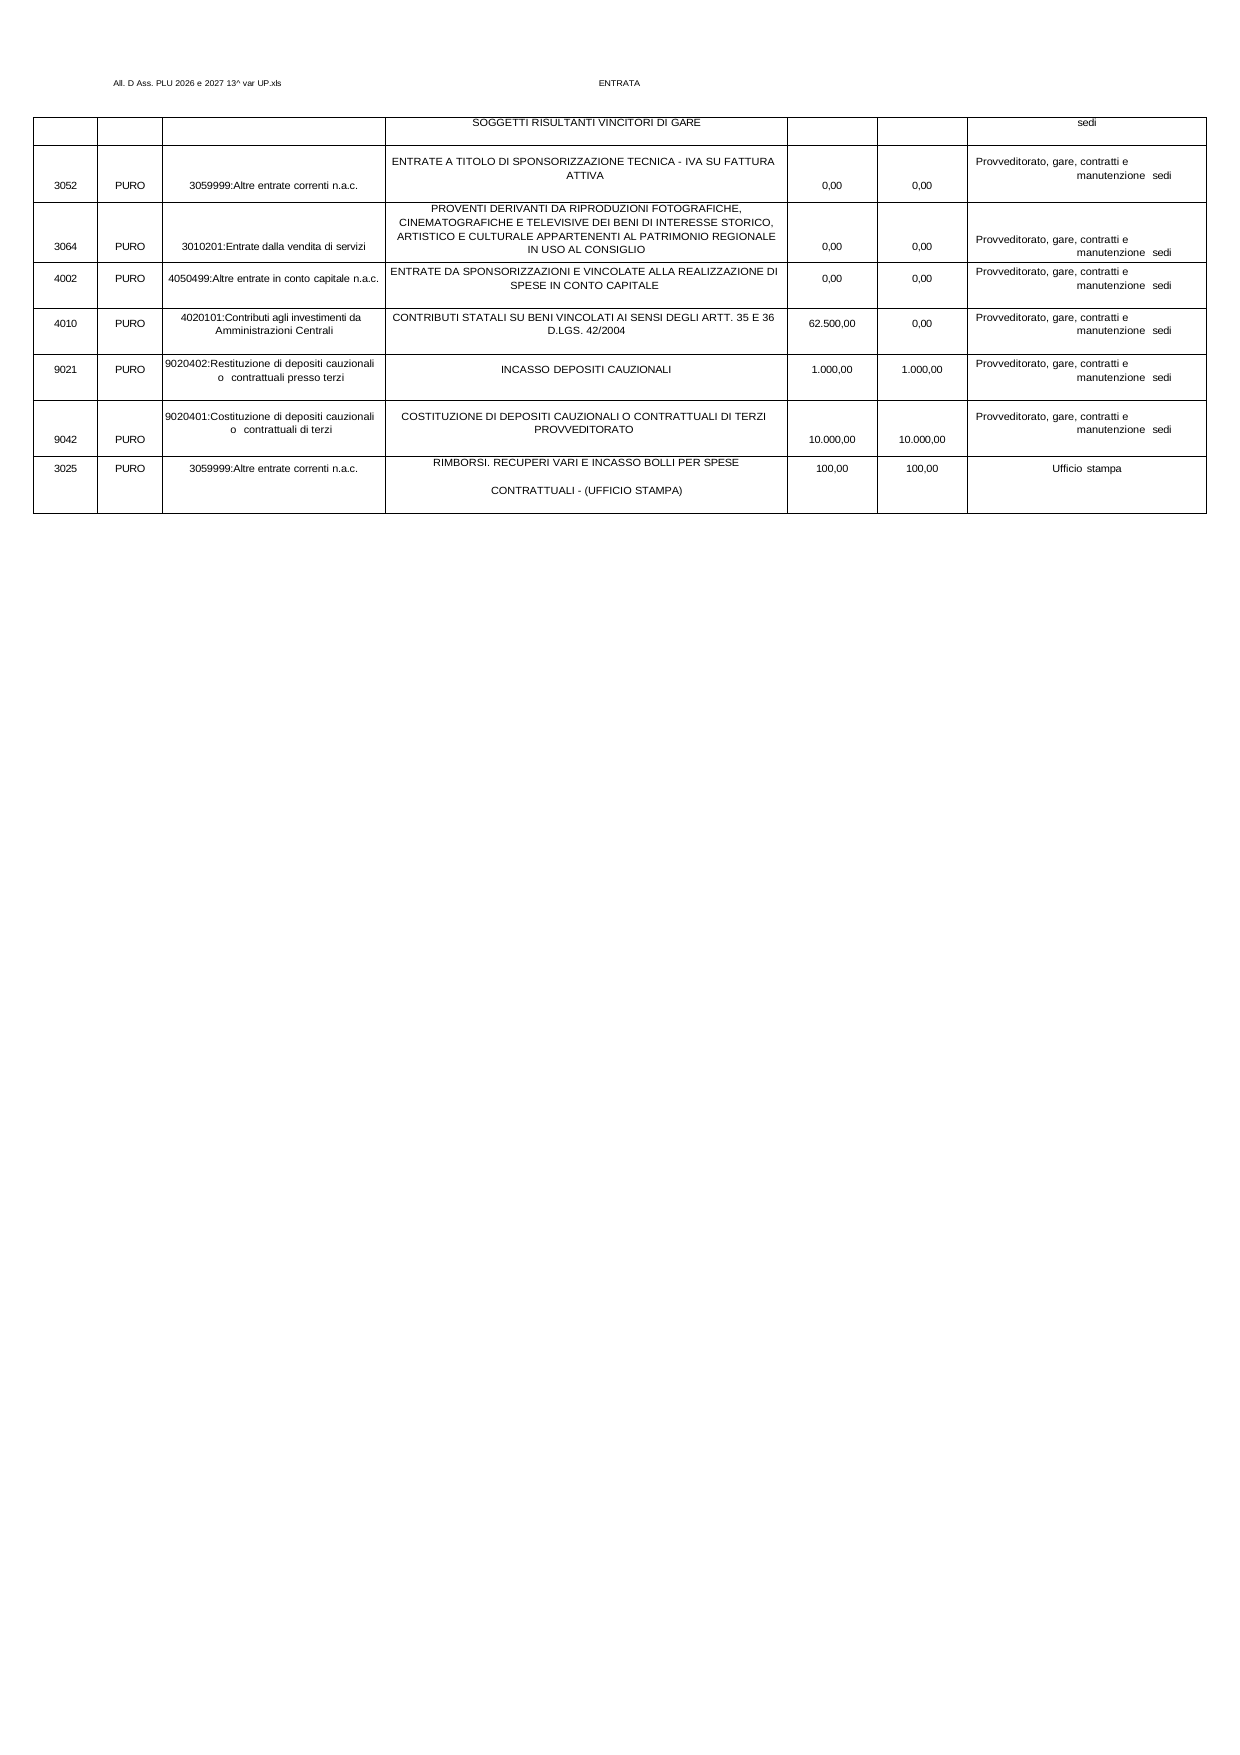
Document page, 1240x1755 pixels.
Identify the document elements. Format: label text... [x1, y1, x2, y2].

table_cell PURO [98, 263, 162, 308]
table_cell 4002 [34, 263, 97, 308]
table_cell 1.000,00 [788, 355, 877, 400]
table_cell ENTRATE DA SPONSORIZZAZIONI E VINCOLATE ALLA REALIZZAZIONE DI SPESE IN CONTO CAPITALE [386, 263, 787, 308]
table_cell INCASSO DEPOSITI CAUZIONALI [386, 355, 787, 400]
table_cell [34, 118, 97, 145]
table_cell 4010 [34, 309, 97, 353]
table_cell PURO [98, 146, 162, 201]
table_cell 62.500,00 [788, 309, 877, 353]
table_cell 0,00 [878, 203, 967, 262]
table_cell 3059999:Altre entrate correnti n.a.c. [163, 146, 385, 201]
table_cell 0,00 [878, 146, 967, 201]
table_cell 0,00 [788, 263, 877, 308]
table_cell PURO [98, 457, 162, 513]
table_cell 3010201:Entrate dalla vendita di servizi [163, 203, 385, 262]
table_cell 10.000,00 [878, 401, 967, 456]
table_cell Provveditorato, gare, contratti e manutenzione sedi [968, 263, 1206, 308]
table_cell 9020401:Costituzione di depositi cauzionali o contrattuali di terzi [163, 401, 385, 456]
table_cell ENTRATE A TITOLO DI SPONSORIZZAZIONE TECNICA - IVA SU FATTURA ATTIVA [386, 146, 787, 201]
table_cell 9021 [34, 355, 97, 400]
table_cell 0,00 [878, 263, 967, 308]
table_cell 0,00 [788, 203, 877, 262]
table_cell 9042 [34, 401, 97, 456]
table_cell 9020402:Restituzione di depositi cauzionali o contrattuali presso terzi [163, 355, 385, 400]
table_cell Provveditorato, gare, contratti e manutenzione sedi [968, 146, 1206, 201]
table_cell Provveditorato, gare, contratti e manutenzione sedi [968, 401, 1206, 456]
table_cell PURO [98, 309, 162, 353]
table_cell sedi [968, 118, 1206, 145]
table_cell 10.000,00 [788, 401, 877, 456]
table_cell 0,00 [788, 146, 877, 201]
table_cell 4020101:Contributi agli investimenti da Amministrazioni Centrali [163, 309, 385, 353]
table_cell 100,00 [878, 457, 967, 513]
table_cell Provveditorato, gare, contratti e manutenzione sedi [968, 203, 1206, 262]
table_cell 0,00 [878, 309, 967, 353]
table_cell 100,00 [788, 457, 877, 513]
table_cell Provveditorato, gare, contratti e manutenzione sedi [968, 309, 1206, 353]
table_cell Ufficio stampa [968, 457, 1206, 513]
table_cell PROVENTI DERIVANTI DA RIPRODUZIONI FOTOGRAFICHE, CINEMATOGRAFICHE E TELEVISIVE DEI BENI DI INTERESSE STORICO, ARTISTICO E CULTURALE APPARTENENTI AL PATRIMONIO REGIONALE IN USO AL CONSIGLIO [386, 203, 787, 262]
table_cell [878, 118, 967, 145]
table_cell SOGGETTI RISULTANTI VINCITORI DI GARE [386, 118, 787, 145]
table_cell 3025 [34, 457, 97, 513]
table_cell 4050499:Altre entrate in conto capitale n.a.c. [163, 263, 385, 308]
table_cell [163, 118, 385, 145]
table_cell PURO [98, 355, 162, 400]
table_cell 3059999:Altre entrate correnti n.a.c. [163, 457, 385, 513]
table_cell CONTRIBUTI STATALI SU BENI VINCOLATI AI SENSI DEGLI ARTT. 35 E 36 D.LGS. 42/2004 [386, 309, 787, 353]
table_cell 3064 [34, 203, 97, 262]
table_cell COSTITUZIONE DI DEPOSITI CAUZIONALI O CONTRATTUALI DI TERZI PROVVEDITORATO [386, 401, 787, 456]
table_cell [98, 118, 162, 145]
table_cell 3052 [34, 146, 97, 201]
table_cell PURO [98, 401, 162, 456]
table_cell Provveditorato, gare, contratti e manutenzione sedi [968, 355, 1206, 400]
table_cell [788, 118, 877, 145]
table_cell 1.000,00 [878, 355, 967, 400]
table_cell RIMBORSI. RECUPERI VARI E INCASSO BOLLI PER SPESE CONTRATTUALI - (UFFICIO STAMPA) [386, 457, 787, 513]
table_cell PURO [98, 203, 162, 262]
